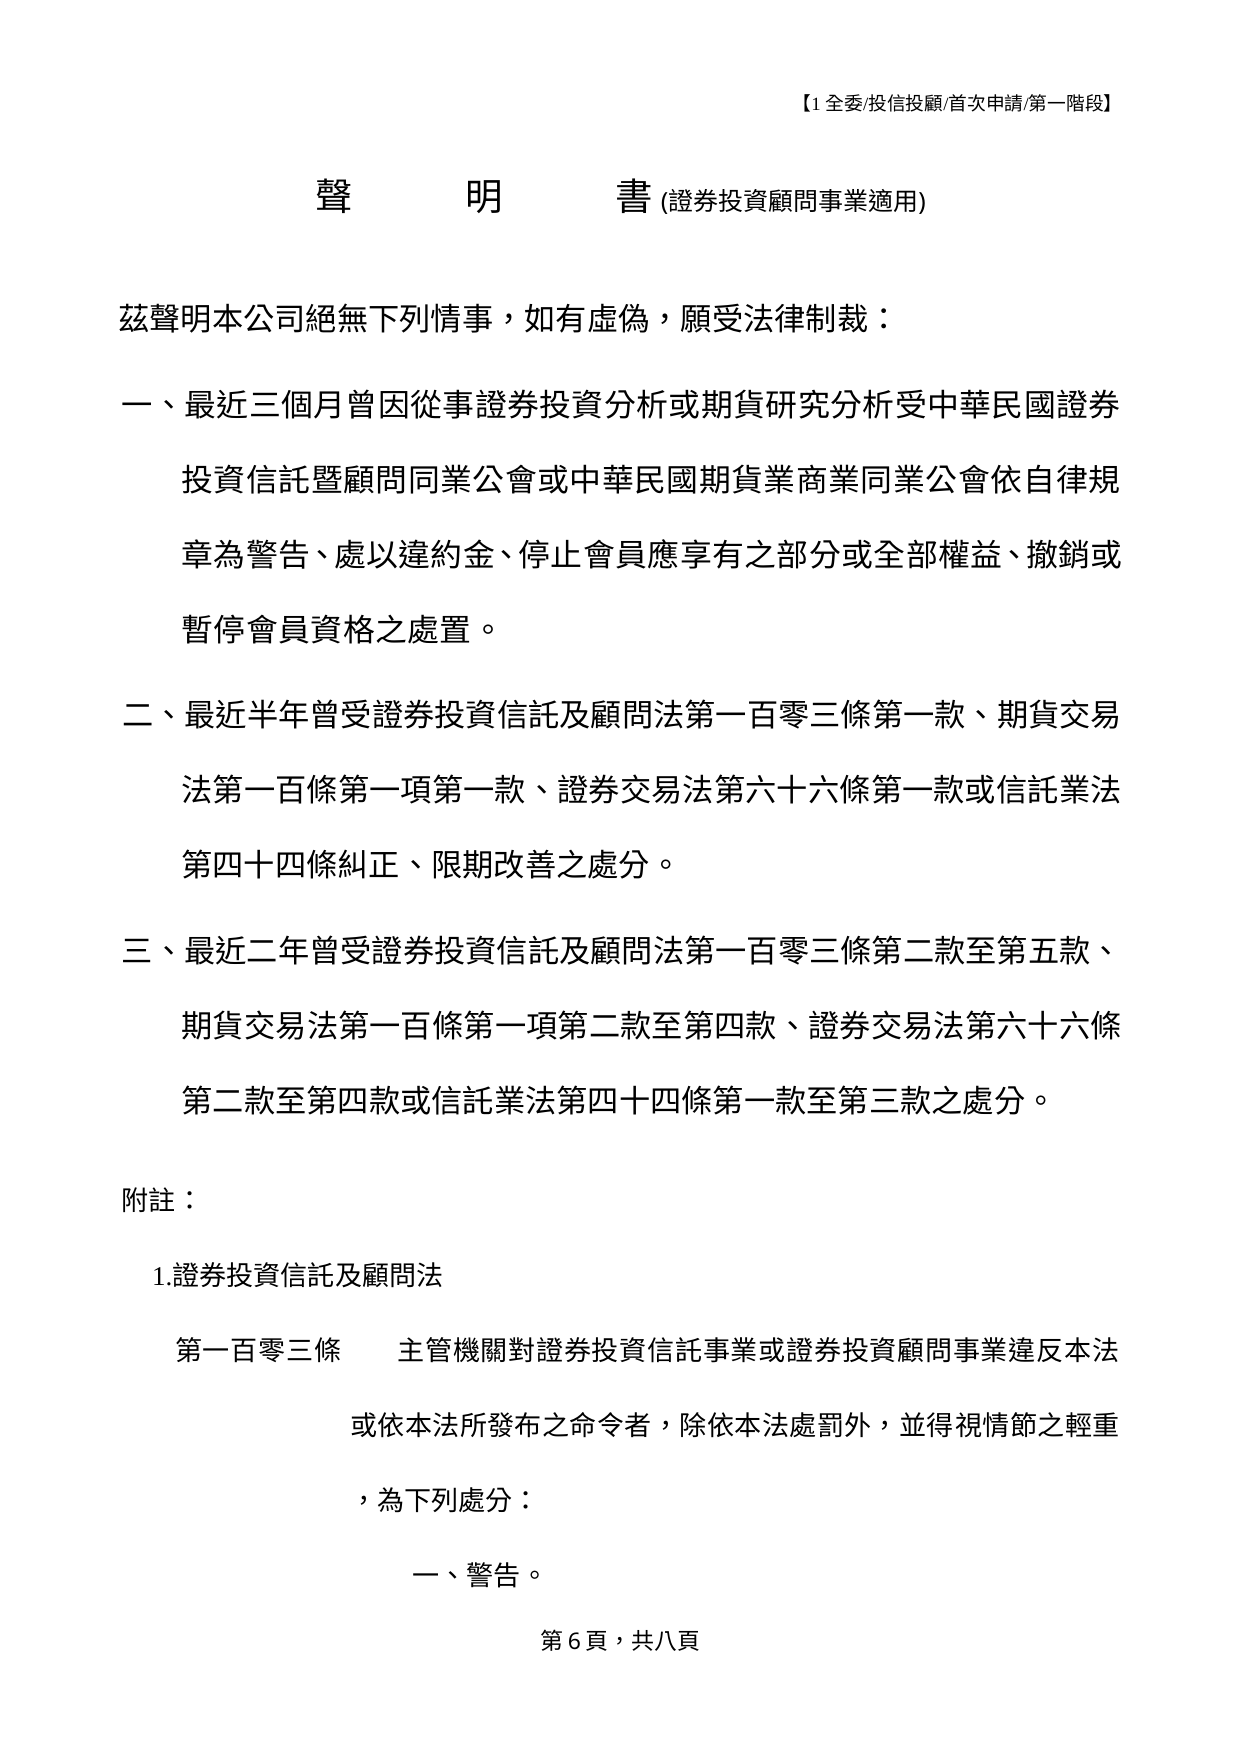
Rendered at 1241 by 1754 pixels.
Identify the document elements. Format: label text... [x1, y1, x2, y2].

text 三、最近二年曾受證券投資信託及顧問法第一百零三條第二款至第五款、期貨交易法第一百條第一項第二款至第四款、證券交易法第六十六條第二款至第四款或信託業法第四十四條第一款至第三款之處分。 [122, 911, 1122, 1136]
text 二、最近半年曾受證券投資信託及顧問法第一百零三條第一款、期貨交易法第一百條第一項第一款、證券交易法第六十六條第一款或信託業法第四十四條糾正、限期改善之處分。 [122, 675, 1122, 900]
text 茲聲明本公司絕無下列情事，如有虛偽，願受法律制裁： [118, 279, 1122, 354]
text 第一百零三條 主管機關對證券投資信託事業或證券投資顧問事業違反本法或依本法所發布之命令者，除依本法處罰外，並得視情節之輕重，為下列處分： [175, 1311, 1122, 1536]
text 附註： [122, 1161, 1122, 1236]
text 一、警告。 [137, 1536, 1122, 1611]
text 一、最近三個月曾因從事證券投資分析或期貨研究分析受中華民國證券投資信託暨顧問同業公會或中華民國期貨業商業同業公會依自律規章為警告、處以違約金、停止會員應享有之部分或全部權益、撤銷或暫停會員資格之處置。 [122, 365, 1122, 665]
text 聲 明 書 (證券投資顧問事業適用) [118, 157, 1122, 232]
text 1.證券投資信託及顧問法 [152, 1236, 1122, 1311]
